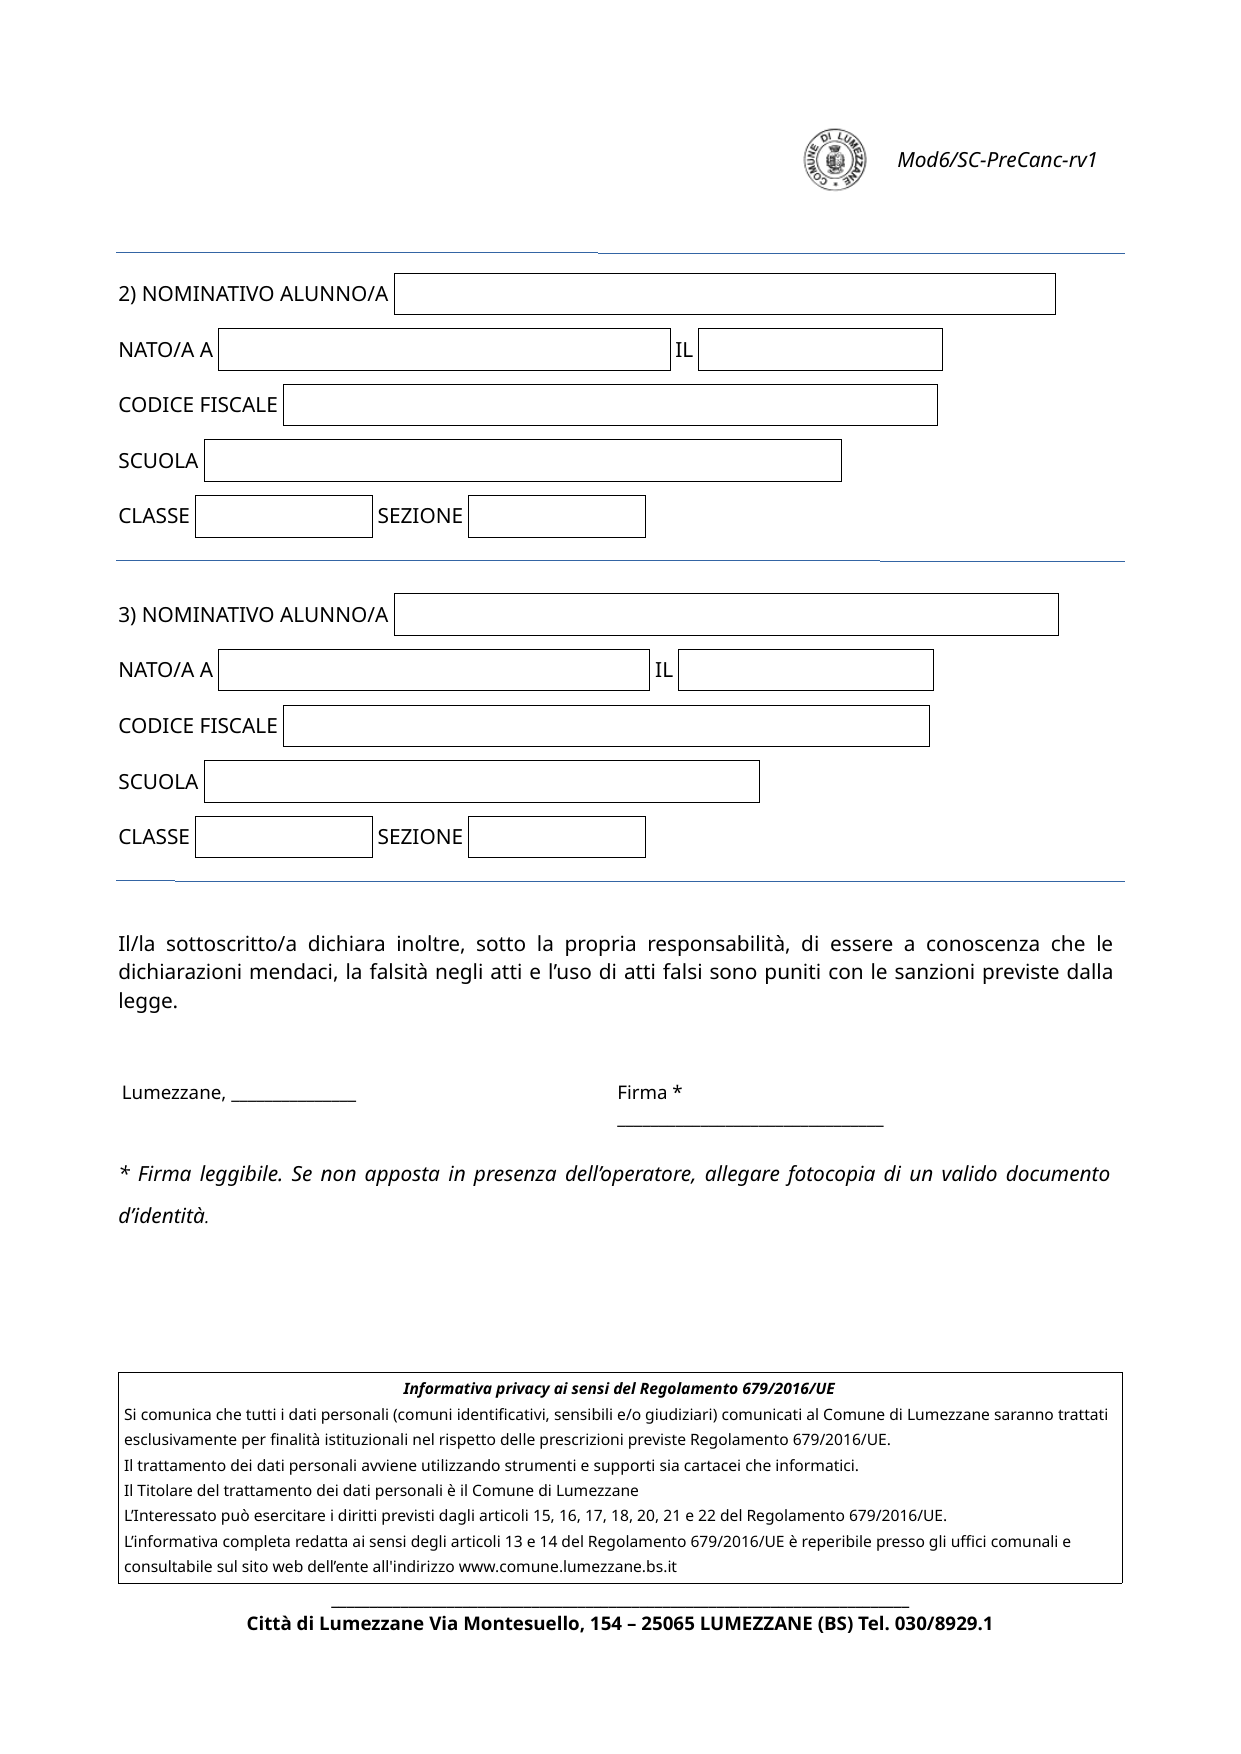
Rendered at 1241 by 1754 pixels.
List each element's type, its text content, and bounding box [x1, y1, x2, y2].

text CODICE FISCALE [118, 705, 283, 746]
table_header Informativa privacy ai sensi del Regolamento 679/2016/UE Si comunica che tutti i dati personali (comuni identificativi, sensibili e/o giudiziari) comunicati al Comune di Lumezzane saranno trattati esclusivamente per finalità istituzionali nel rispetto delle prescrizioni previste Regolamento 679/2016/UE. Il trattamento dei dati personali avviene utilizzando strumenti e supporti sia cartacei che informatici. Il Titolare del trattamento dei dati personali è il Comune di Lumezzane L’Interessato può esercitare i diritti previsti dagli articoli 15, 16, 17, 18, 20, 21 e 22 del Regolamento 679/2016/UE. L’informativa completa redatta ai sensi degli articoli 13 e 14 del Regolamento 679/2016/UE è reperibile presso gli uffici comunali e consultabile sul sito web dell’ente all'indirizzo www.comune.lumezzane.bs.it [119, 1373, 1122, 1583]
text SEZIONE [373, 816, 468, 857]
text [1059, 593, 1122, 635]
text [938, 384, 1122, 425]
text * Firma leggibile. Se non apposta in presenza dell’operatore, allegare fotocopia di un valido documento d’identità. [118, 1159, 1115, 1230]
text IL [650, 649, 678, 691]
text [842, 439, 1122, 481]
text [943, 328, 1122, 370]
text [934, 649, 1122, 691]
table_header Lumezzane, _______________ [118, 1079, 613, 1130]
table_header Firma * ________________________________ [614, 1079, 1109, 1130]
text [1056, 273, 1122, 314]
text SCUOLA [118, 760, 204, 802]
text SCUOLA [118, 439, 204, 481]
text [760, 760, 1122, 802]
text NATO/A A [118, 649, 218, 691]
text CODICE FISCALE [118, 384, 283, 425]
text [646, 816, 1122, 857]
text [646, 495, 1122, 537]
text CLASSE [118, 495, 195, 537]
text [930, 705, 1122, 746]
picture [800, 123, 869, 194]
text IL [671, 328, 698, 370]
text 3) NOMINATIVO ALUNNO/A [118, 593, 394, 635]
text Il/la sottoscritto/a dichiara inoltre, sotto la propria responsabilità, di essere a conoscenza che le dichiarazioni mendaci, la falsità negli atti e l’uso di atti falsi sono puniti con le sanzioni previste dalla legge. [118, 929, 1115, 1014]
text NATO/A A [118, 328, 218, 370]
text SEZIONE [373, 495, 468, 537]
text 2) NOMINATIVO ALUNNO/A [118, 273, 394, 314]
text CLASSE [118, 816, 195, 857]
